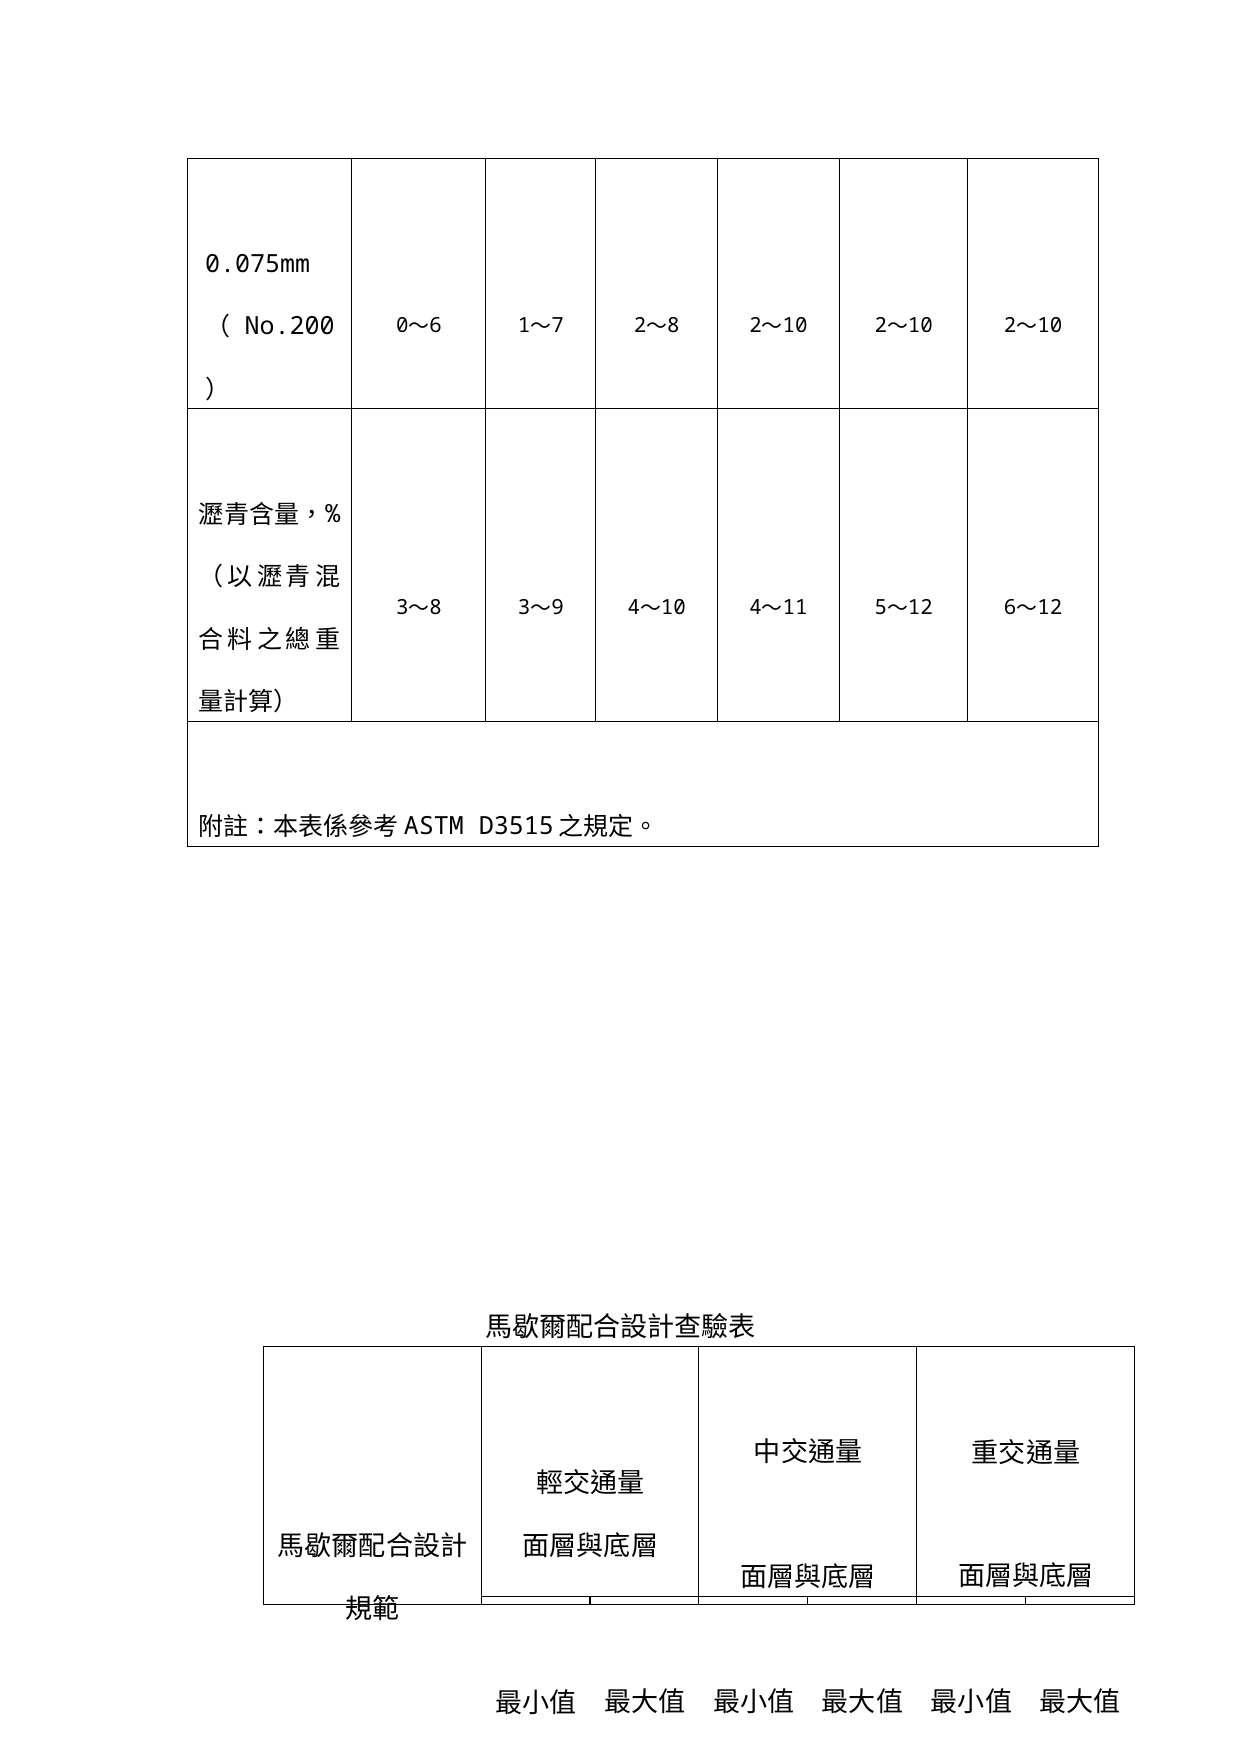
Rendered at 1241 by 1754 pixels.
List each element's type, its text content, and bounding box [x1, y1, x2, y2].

table_cell 3～9 [486, 409, 595, 721]
table_cell 2～10 [968, 159, 1098, 408]
text 馬歇爾配合設計查驗表 [187, 1283, 1053, 1346]
table_cell 2～10 [840, 159, 967, 408]
table_cell 最大值 [591, 1597, 698, 1604]
table_header 中交通量 面層與底層 [699, 1347, 916, 1596]
table_cell 最大值 [808, 1597, 916, 1604]
table_cell 最小值 [917, 1597, 1025, 1604]
table_cell 4～10 [596, 409, 717, 721]
table_cell 2～10 [718, 159, 839, 408]
table_cell 0.075mm（No.200） [188, 159, 351, 408]
table_header 重交通量 面層與底層 [917, 1347, 1134, 1596]
table_cell 0～6 [352, 159, 485, 408]
table_cell 4～11 [718, 409, 839, 721]
table_header 馬歇爾配合設計規範 [264, 1347, 481, 1604]
table_cell 最大值 [1026, 1597, 1134, 1604]
table_cell 最小值 [699, 1597, 807, 1604]
table_cell 瀝青含量，%（以瀝青混合料之總重量計算） [188, 409, 351, 721]
table_cell 3～8 [352, 409, 485, 721]
table_header 輕交通量 面層與底層 [482, 1347, 698, 1596]
table_cell 6～12 [968, 409, 1098, 721]
table_cell 最小值 [482, 1597, 589, 1604]
table_cell 附註：本表係參考ASTM D3515之規定。 [188, 722, 1098, 846]
table_cell 5～12 [840, 409, 967, 721]
table_cell 1～7 [486, 159, 595, 408]
table_cell 2～8 [596, 159, 717, 408]
